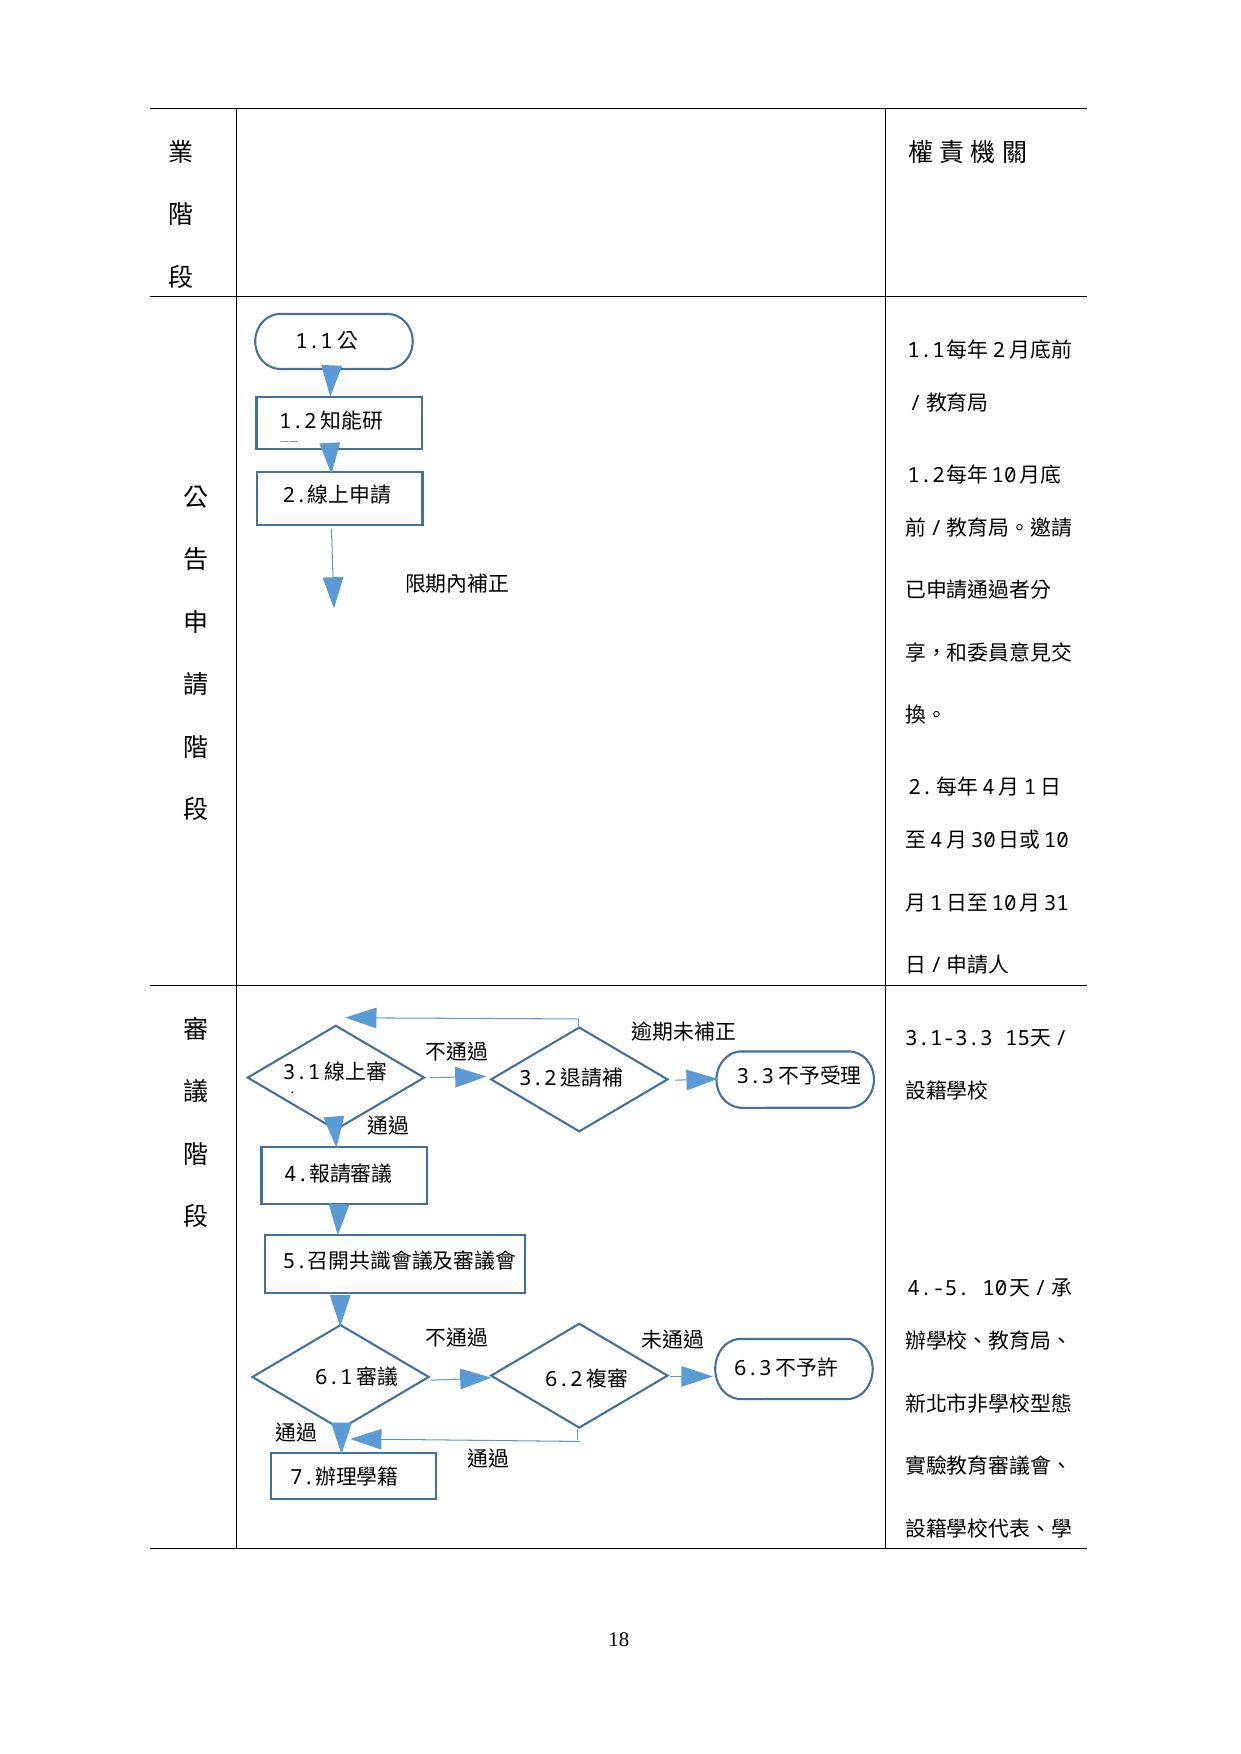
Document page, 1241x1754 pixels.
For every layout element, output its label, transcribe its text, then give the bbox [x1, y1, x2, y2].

table_cell [237, 986, 885, 1548]
table_cell 3.1-3.3 15天/設籍學校 4.-5. 10天/承辦學校、教育局、新北市非學校型態實驗教育審議會、設籍學校代表、學 [886, 986, 1087, 1548]
table_cell 公告申請階段 [150, 297, 236, 985]
table_cell [237, 297, 885, 985]
table_cell 1.1每年2月底前/教育局 1.2每年10月底前/教育局。邀請已申請通過者分享，和委員意見交換。 2.每年4月1日至4月30日或10月1日至10月31日/申請人 [886, 297, 1087, 985]
table_header [237, 109, 885, 296]
table_header 業階段 [150, 109, 236, 296]
table_cell 審議階段 [150, 986, 236, 1548]
table_header 權責機關 [886, 109, 1087, 296]
